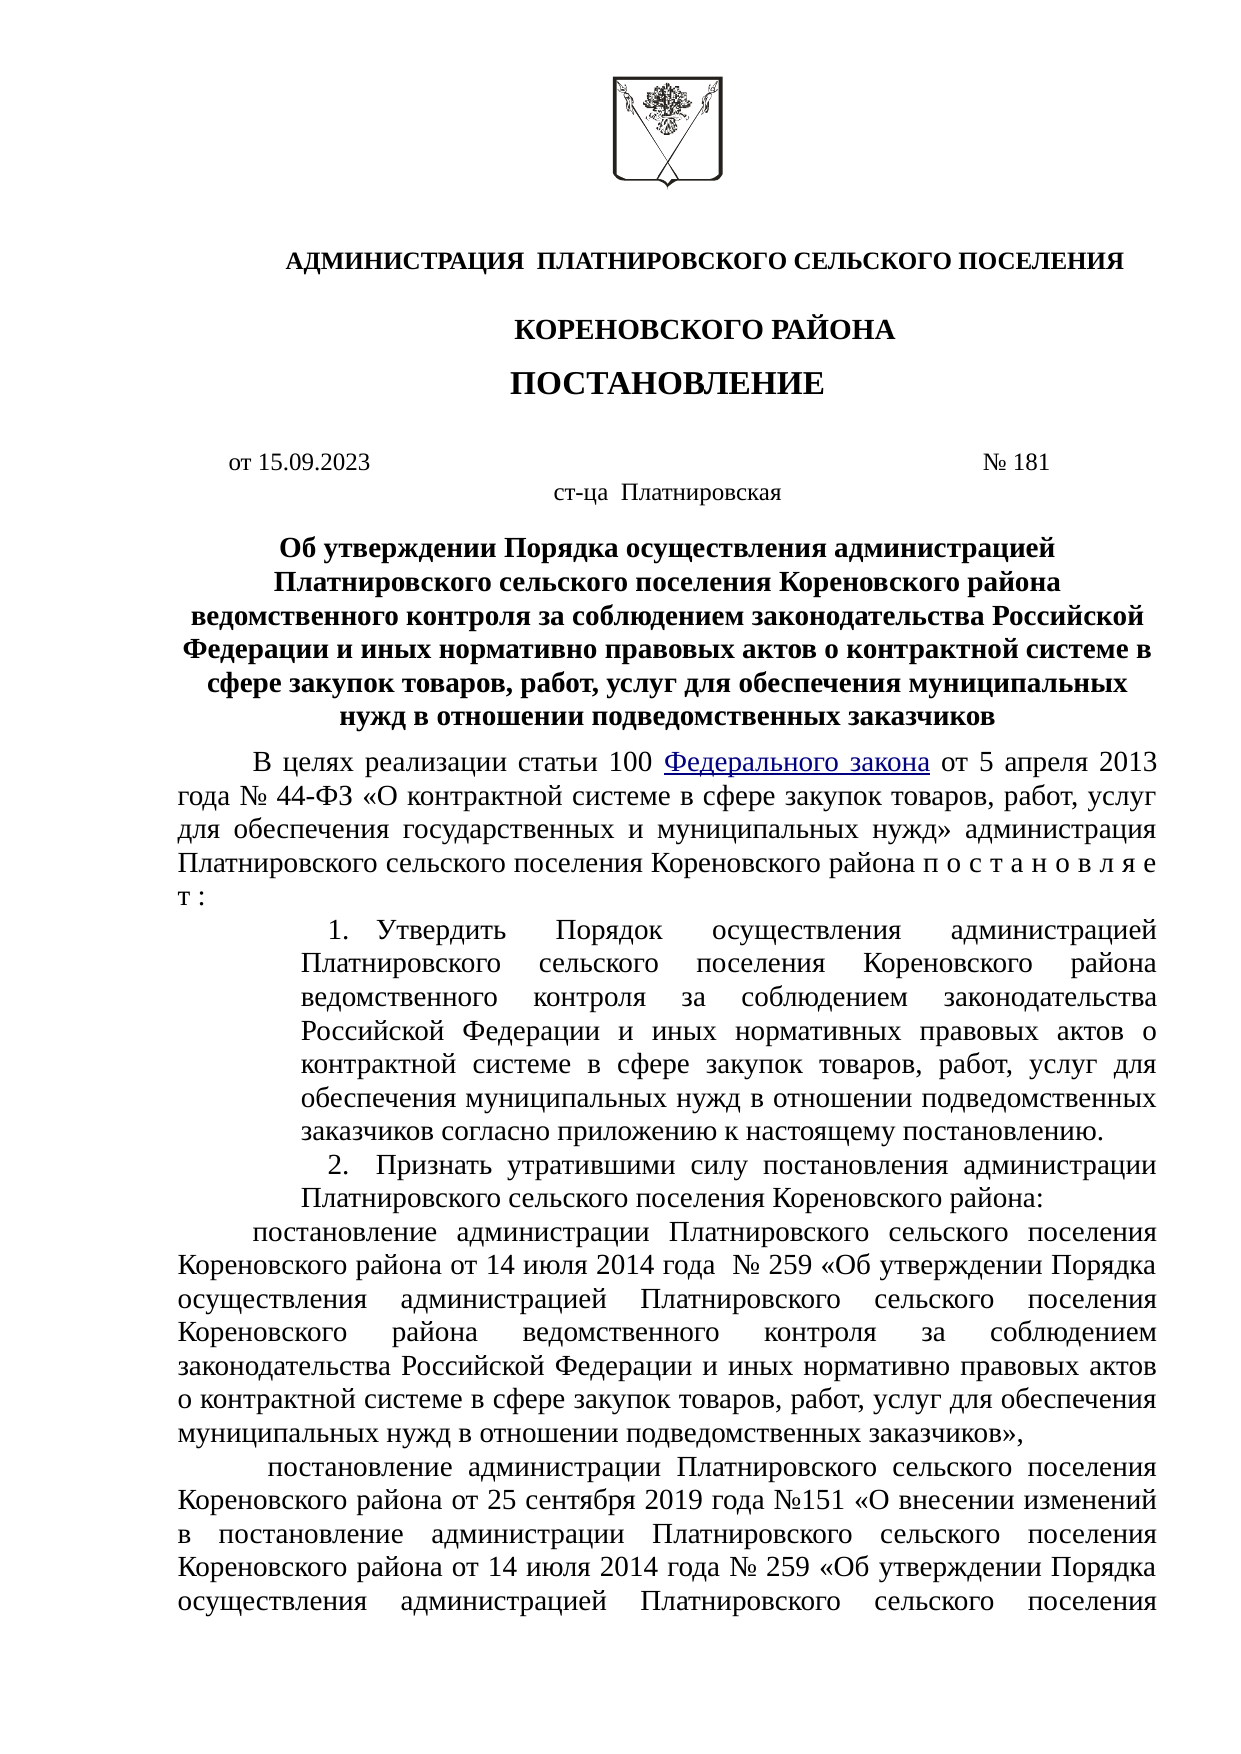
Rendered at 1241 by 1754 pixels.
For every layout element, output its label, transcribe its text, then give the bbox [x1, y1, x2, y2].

text постановление администрации Платнировского сельского поселения Кореновского района от 14 июля 2014 года № 259 «Об утверждении Порядка осуществления администрацией Платнировского сельского поселения Кореновского района ведомственного контроля за соблюдением законодательства Российской Федерации и иных нормативно правовых актов о контрактной системе в сфере закупок товаров, работ, услуг для обеспечения муниципальных нужд в отношении подведомственных заказчиков», [177, 1214, 1157, 1449]
text В целях реализации статьи 100 Федерального закона от 5 апреля 2013 года № 44-ФЗ «О контрактной системе в сфере закупок товаров, работ, услуг для обеспечения государственных и муниципальных нужд» администрация Платнировского сельского поселения Кореновского района п о с т а н о в л я е т : [177, 744, 1157, 912]
text от 15.09.2023 № 181 [177, 443, 1157, 477]
text ст-ца Платнировская [177, 477, 1157, 506]
list Признать утратившими силу постановления администрации Платнировского сельского поселения Кореновского района: [252, 1147, 1157, 1214]
subtitle КОРЕНОВСКОГО РАЙОНА [177, 312, 1157, 346]
subtitle Об утверждении Порядка осуществления администрацией Платнировского сельского поселения Кореновского района ведомственного контроля за соблюдением законодательства Российской Федерации и иных нормативно правовых актов о контрактной системе в сфере закупок товаров, работ, услуг для обеспечения муниципальных нужд в отношении подведомственных заказчиков [177, 531, 1157, 732]
text ПОСТАНОВЛЕНИЕ [177, 363, 1157, 402]
text постановление администрации Платнировского сельского поселения Кореновского района от 25 сентября 2019 года №151 «О внесении изменений в постановление администрации Платнировского сельского поселения Кореновского района от 14 июля 2014 года № 259 «Об утверждении Порядка осуществления администрацией Платнировского сельского поселения [177, 1449, 1157, 1616]
list Утвердить Порядок осуществления администрацией Платнировского сельского поселения Кореновского района ведомственного контроля за соблюдением законодательства Российской Федерации и иных нормативных правовых актов о контрактной системе в сфере закупок товаров, работ, услуг для обеспечения муниципальных нужд в отношении подведомственных заказчиков согласно приложению к настоящему постановлению. [252, 912, 1157, 1147]
subtitle АДМИНИСТРАЦИЯ ПЛАТНИРОВСКОГО СЕЛЬСКОГО ПОСЕЛЕНИЯ [177, 246, 1157, 275]
